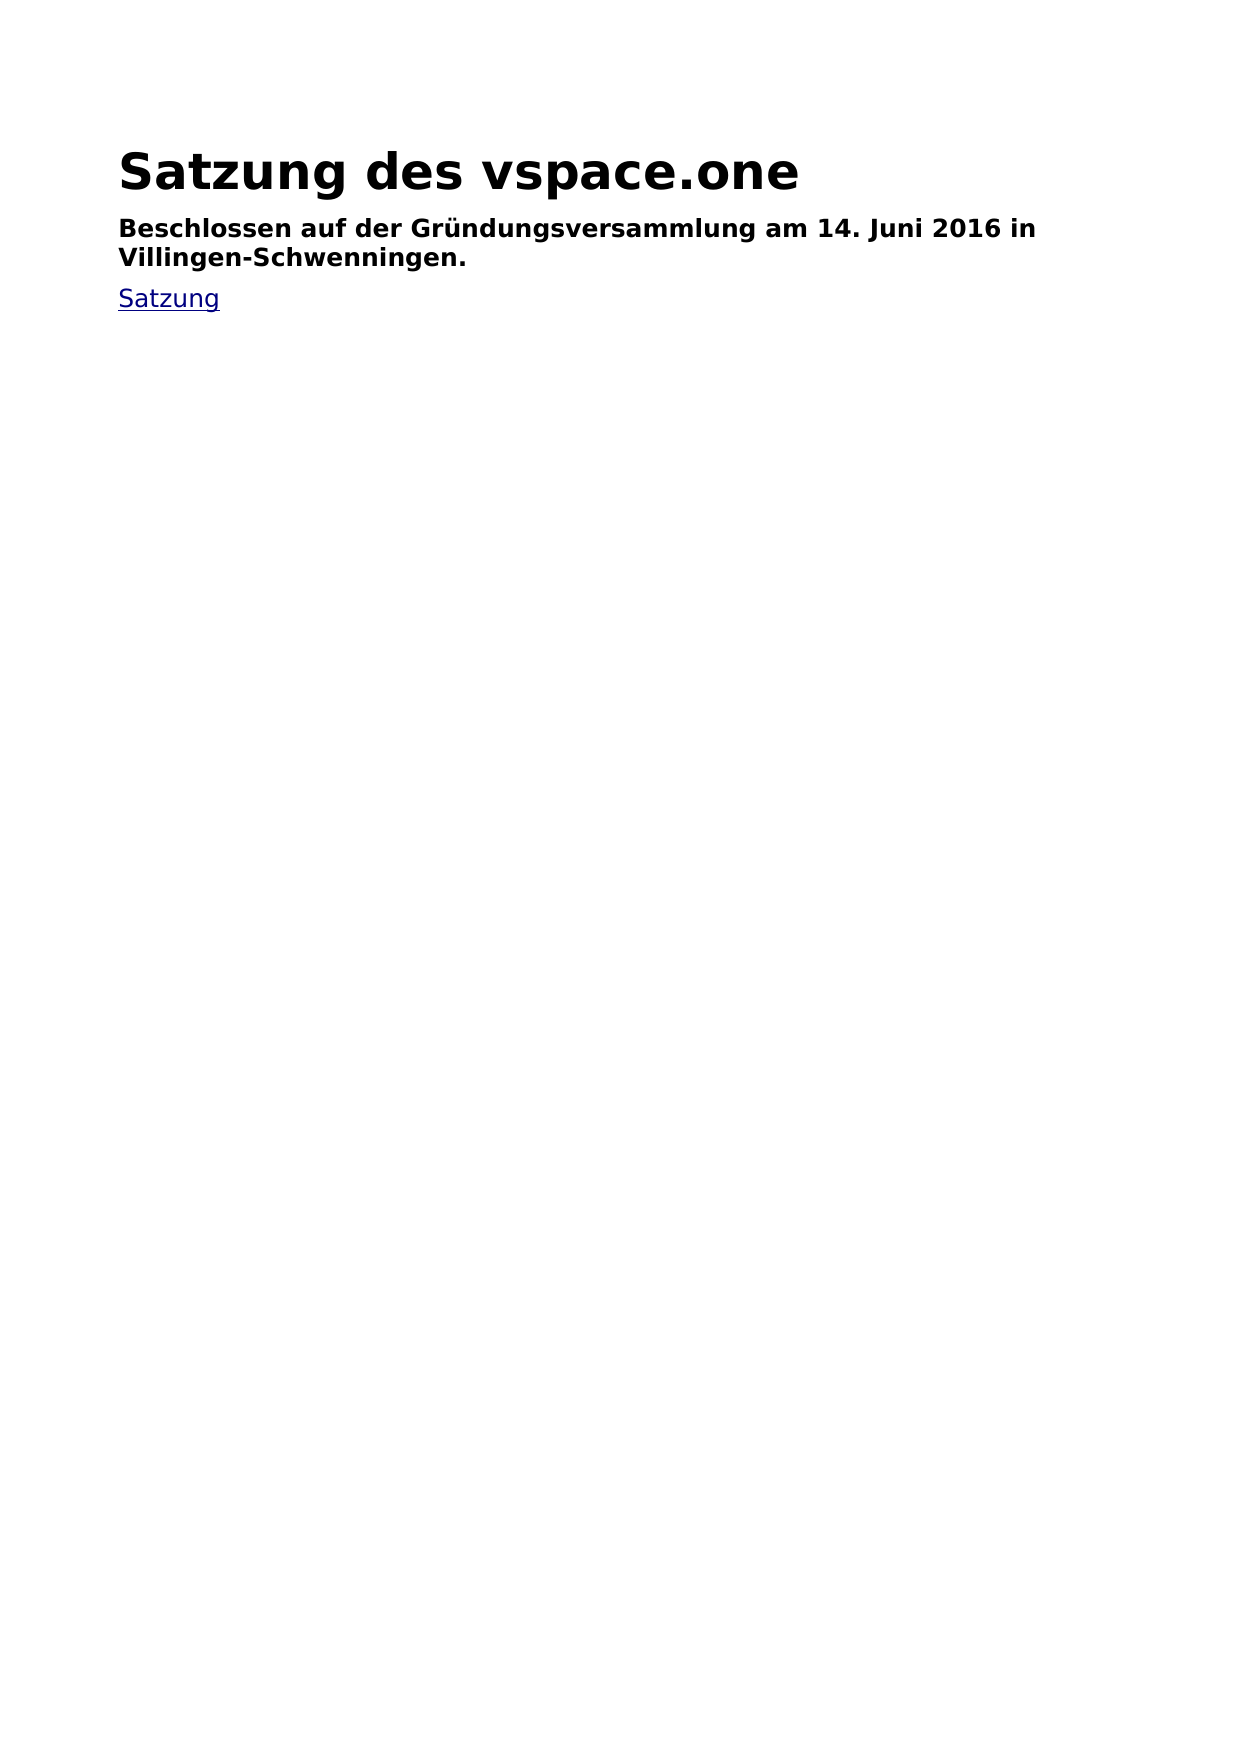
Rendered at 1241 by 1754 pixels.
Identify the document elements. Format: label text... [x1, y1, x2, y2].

text Beschlossen auf der Gründungsversammlung am 14. Juni 2016 in Villingen-Schwenningen. [118, 214, 1122, 272]
subtitle Satzung des vspace.one [118, 143, 1122, 201]
text Satzung [118, 285, 1122, 314]
